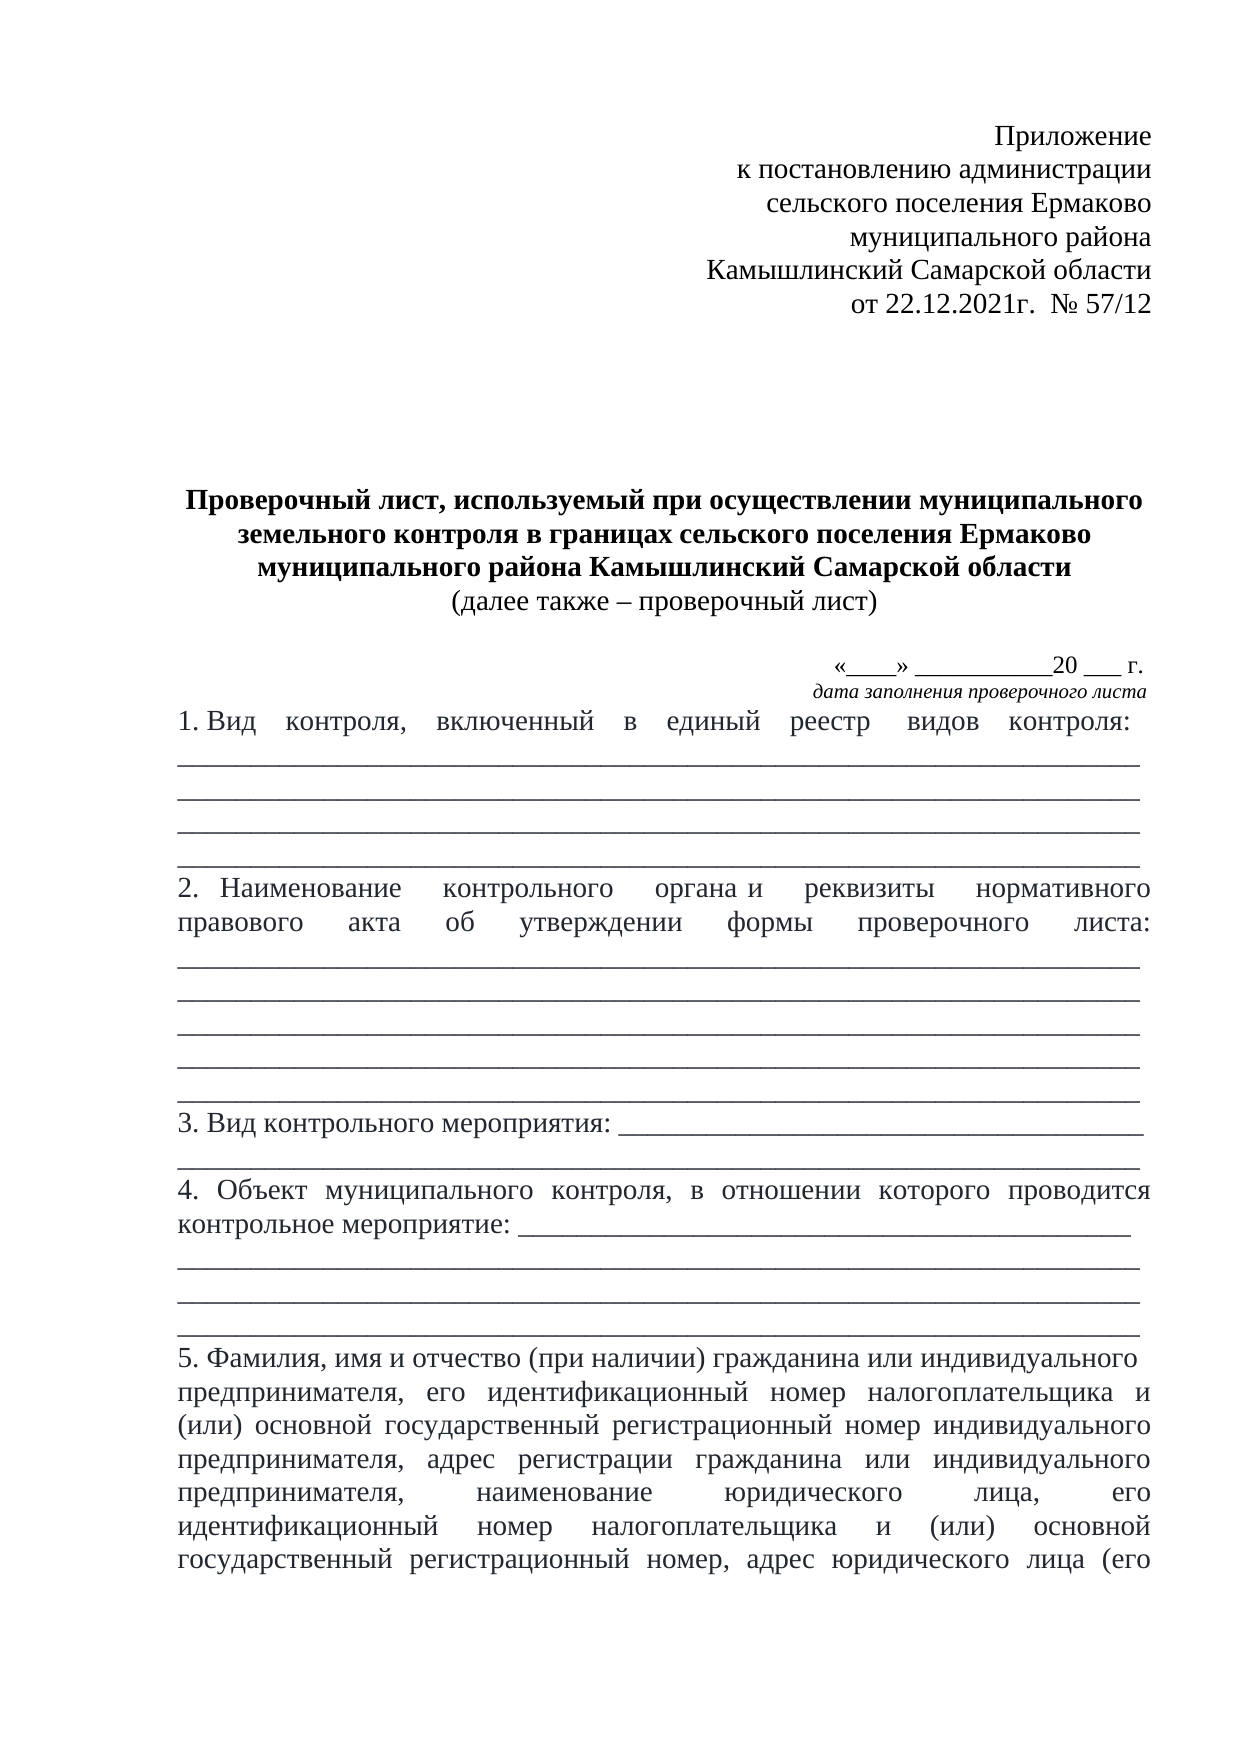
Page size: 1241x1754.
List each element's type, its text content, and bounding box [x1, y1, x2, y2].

text 1. Вид контроля, включенный в единый реестр видов контроля: [177, 703, 1152, 736]
text ____________________________________________________________________________________________________________________________________ [177, 1038, 1152, 1105]
text к постановлению администрации сельского поселения Ермаково муниципального района Камышлинский Самарской области [650, 152, 1152, 286]
text 3. Вид контрольного мероприятия: ____________________________________ [177, 1105, 1152, 1139]
text ________________________________________________________________________________________________________________________________________________________________________________________________________________________________________________________________________ [177, 736, 1152, 871]
text __________________________________________________________________ [177, 1139, 1152, 1172]
text ____________________________________________________________________________________________________________________________________ [177, 971, 1152, 1038]
text 5. Фамилия, имя и отчество (при наличии) гражданина или индивидуального [177, 1340, 1152, 1374]
subtitle от 22.12.2021г. № 57/12 [650, 286, 1152, 319]
text предпринимателя, его идентификационный номер налогоплательщика и (или) основной государственный регистрационный номер индивидуального предпринимателя, адрес регистрации гражданина или индивидуального предпринимателя, наименование юридического лица, его идентификационный номер налогоплательщика и (или) основной государственный регистрационный номер, адрес юридического лица (его [177, 1374, 1152, 1575]
text дата заполнения проверочного листа [177, 679, 1152, 703]
subtitle Приложение [650, 118, 1152, 152]
text ______________________________________________________________________________________________________________________________________________________________________________________________________ [177, 1239, 1152, 1340]
text 4. Объект муниципального контроля, в отношении которого проводится контрольное мероприятие: __________________________________________ [177, 1172, 1152, 1239]
text Проверочный лист, используемый при осуществлении муниципального земельного контроля в границах сельского поселения Ермаково муниципального района Камышлинский Самарской области (далее также – проверочный лист) [177, 482, 1152, 616]
text «____» ___________20 ___ г. [177, 650, 1152, 679]
text 2. Наименование контрольного органа и реквизиты нормативного правового акта об утверждении формы проверочного листа: __________________________________________________________________ [177, 871, 1152, 971]
